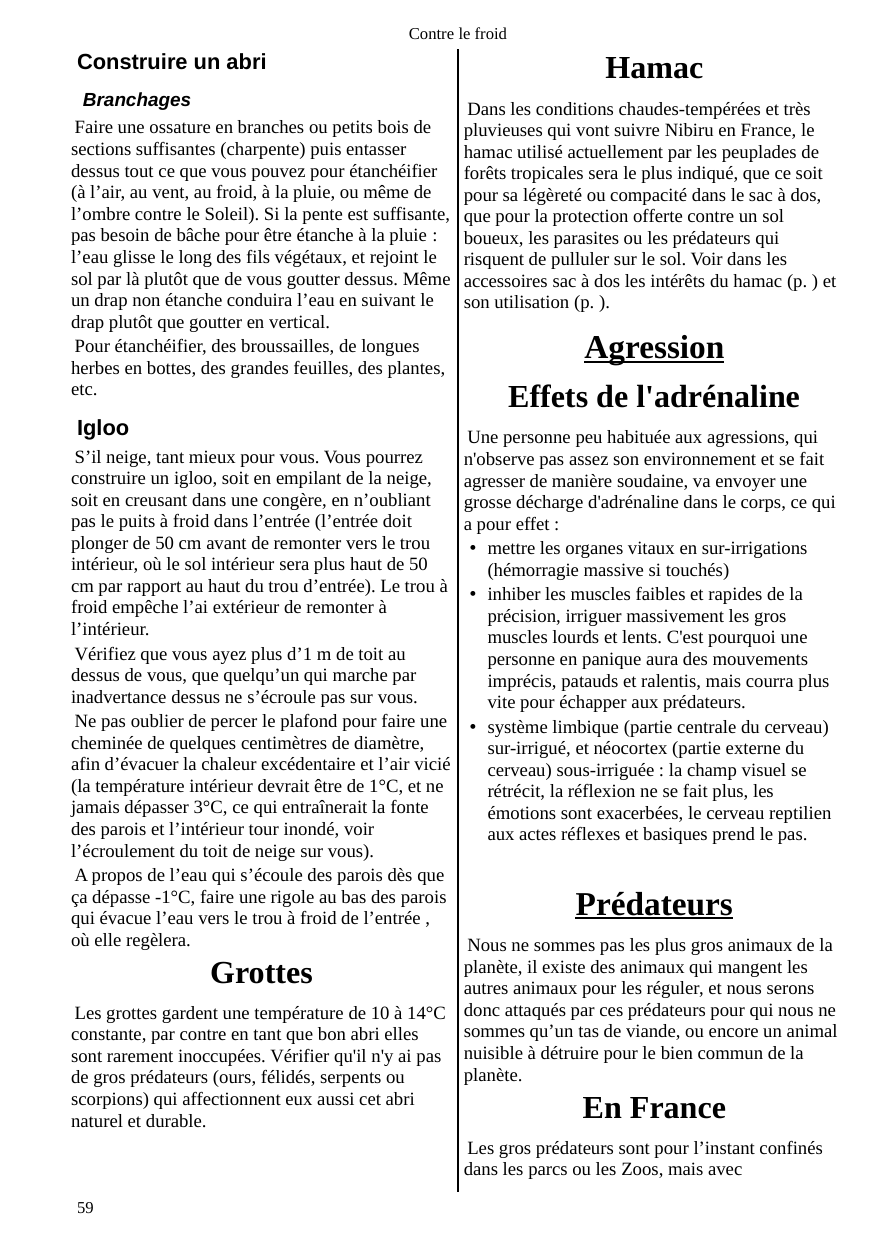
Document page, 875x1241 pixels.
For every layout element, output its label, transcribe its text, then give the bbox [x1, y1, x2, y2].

subtitle Prédateurs [463, 884, 844, 922]
text Les grottes gardent une température de 10 à 14°C constante, par contre en tant que bon abri elles sont rarement inoccupées. Vérifier qu'il n'y ai pas de gros prédateurs (ours, félidés, serpents ou scorpions) qui affectionnent eux aussi cet abri naturel et durable. [71, 1002, 452, 1131]
list système limbique (partie centrale du cerveau) sur-irrigué, et néocortex (partie externe du cerveau) sous-irriguée : la champ visuel se rétrécit, la réflexion ne se fait plus, les émotions sont exacerbées, le cerveau reptilien aux actes réflexes et basiques prend le pas. [469, 716, 844, 845]
subtitle Branchages [83, 89, 452, 111]
subtitle Grottes [71, 953, 452, 990]
text Faire une ossature en branches ou petits bois de sections suffisantes (charpente) puis entasser dessus tout ce que vous pouvez pour étanchéifier (à l’air, au vent, au froid, à la pluie, ou même de l’ombre contre le Soleil). Si la pente est suffisante, pas besoin de bâche pour être étanche à la pluie : l’eau glisse le long des fils végétaux, et rejoint le sol par là plutôt que de vous goutter dessus. Même un drap non étanche conduira l’eau en suivant le drap plutôt que goutter en vertical. [71, 116, 452, 332]
text Une personne peu habituée aux agressions, qui n'observe pas assez son environnement et se fait agresser de manière soudaine, va envoyer une grosse décharge d'adrénaline dans le corps, ce qui a pour effet : [463, 426, 844, 534]
text Ne pas oublier de percer le plafond pour faire une cheminée de quelques centimètres de diamètre, afin d’évacuer la chaleur excédentaire et l’air vicié (la température intérieur devrait être de 1°C, et ne jamais dépasser 3°C, ce qui entraînerait la fonte des parois et l’intérieur tour inondé, voir l’écroulement du toit de neige sur vous). [71, 710, 452, 861]
subtitle Construire un abri [77, 49, 452, 74]
subtitle Igloo [77, 414, 452, 439]
subtitle Effets de l'adrénaline [463, 378, 844, 415]
subtitle Hamac [463, 49, 844, 86]
subtitle Agression [463, 328, 844, 366]
text Dans les conditions chaudes-tempérées et très pluvieuses qui vont suivre Nibiru en France, le hamac utilisé actuellement par les peuplades de forêts tropicales sera le plus indiqué, que ce soit pour sa légèreté ou compacité dans le sac à dos, que pour la protection offerte contre un sol boueux, les parasites ou les prédateurs qui risquent de pulluler sur le sol. Voir dans les accessoires sac à dos les intérêts du hamac (p. ) et son utilisation (p. ). [463, 97, 844, 313]
list mettre les organes vitaux en sur-irrigations (hémorragie massive si touchés) [469, 537, 844, 580]
text A propos de l’eau qui s’écoule des parois dès que ça dépasse -1°C, faire une rigole au bas des parois qui évacue l’eau vers le trou à froid de l’entrée , où elle regèlera. [71, 864, 452, 950]
text S’il neige, tant mieux pour vous. Vous pourrez construire un igloo, soit en empilant de la neige, soit en creusant dans une congère, en n’oubliant pas le puits à froid dans l’entrée (l’entrée doit plonger de 50 cm avant de remonter vers le trou intérieur, où le sol intérieur sera plus haut de 50 cm par rapport au haut du trou d’entrée). Le trou à froid empêche l’ai extérieur de remonter à l’intérieur. [71, 446, 452, 639]
text Vérifiez que vous ayez plus d’1 m de toit au dessus de vous, que quelqu’un qui marche par inadvertance dessus ne s’écroule pas sur vous. [71, 642, 452, 707]
text Pour étanchéifier, des broussailles, de longues herbes en bottes, des grandes feuilles, des plantes, etc. [71, 335, 452, 400]
list inhiber les muscles faibles et rapides de la précision, irriguer massivement les gros muscles lourds et lents. C'est pourquoi une personne en panique aura des mouvements imprécis, patauds et ralentis, mais courra plus vite pour échapper aux prédateurs. [469, 583, 844, 713]
text Les gros prédateurs sont pour l’instant confinés dans les parcs ou les Zoos, mais avec [463, 1137, 844, 1180]
text Nous ne sommes pas les plus gros animaux de la planète, il existe des animaux qui mangent les autres animaux pour les réguler, et nous serons donc attaqués par ces prédateurs pour qui nous ne sommes qu’un tas de viande, ou encore un animal nuisible à détruire pour le bien commun de la planète. [463, 934, 844, 1085]
subtitle En France [463, 1088, 844, 1125]
